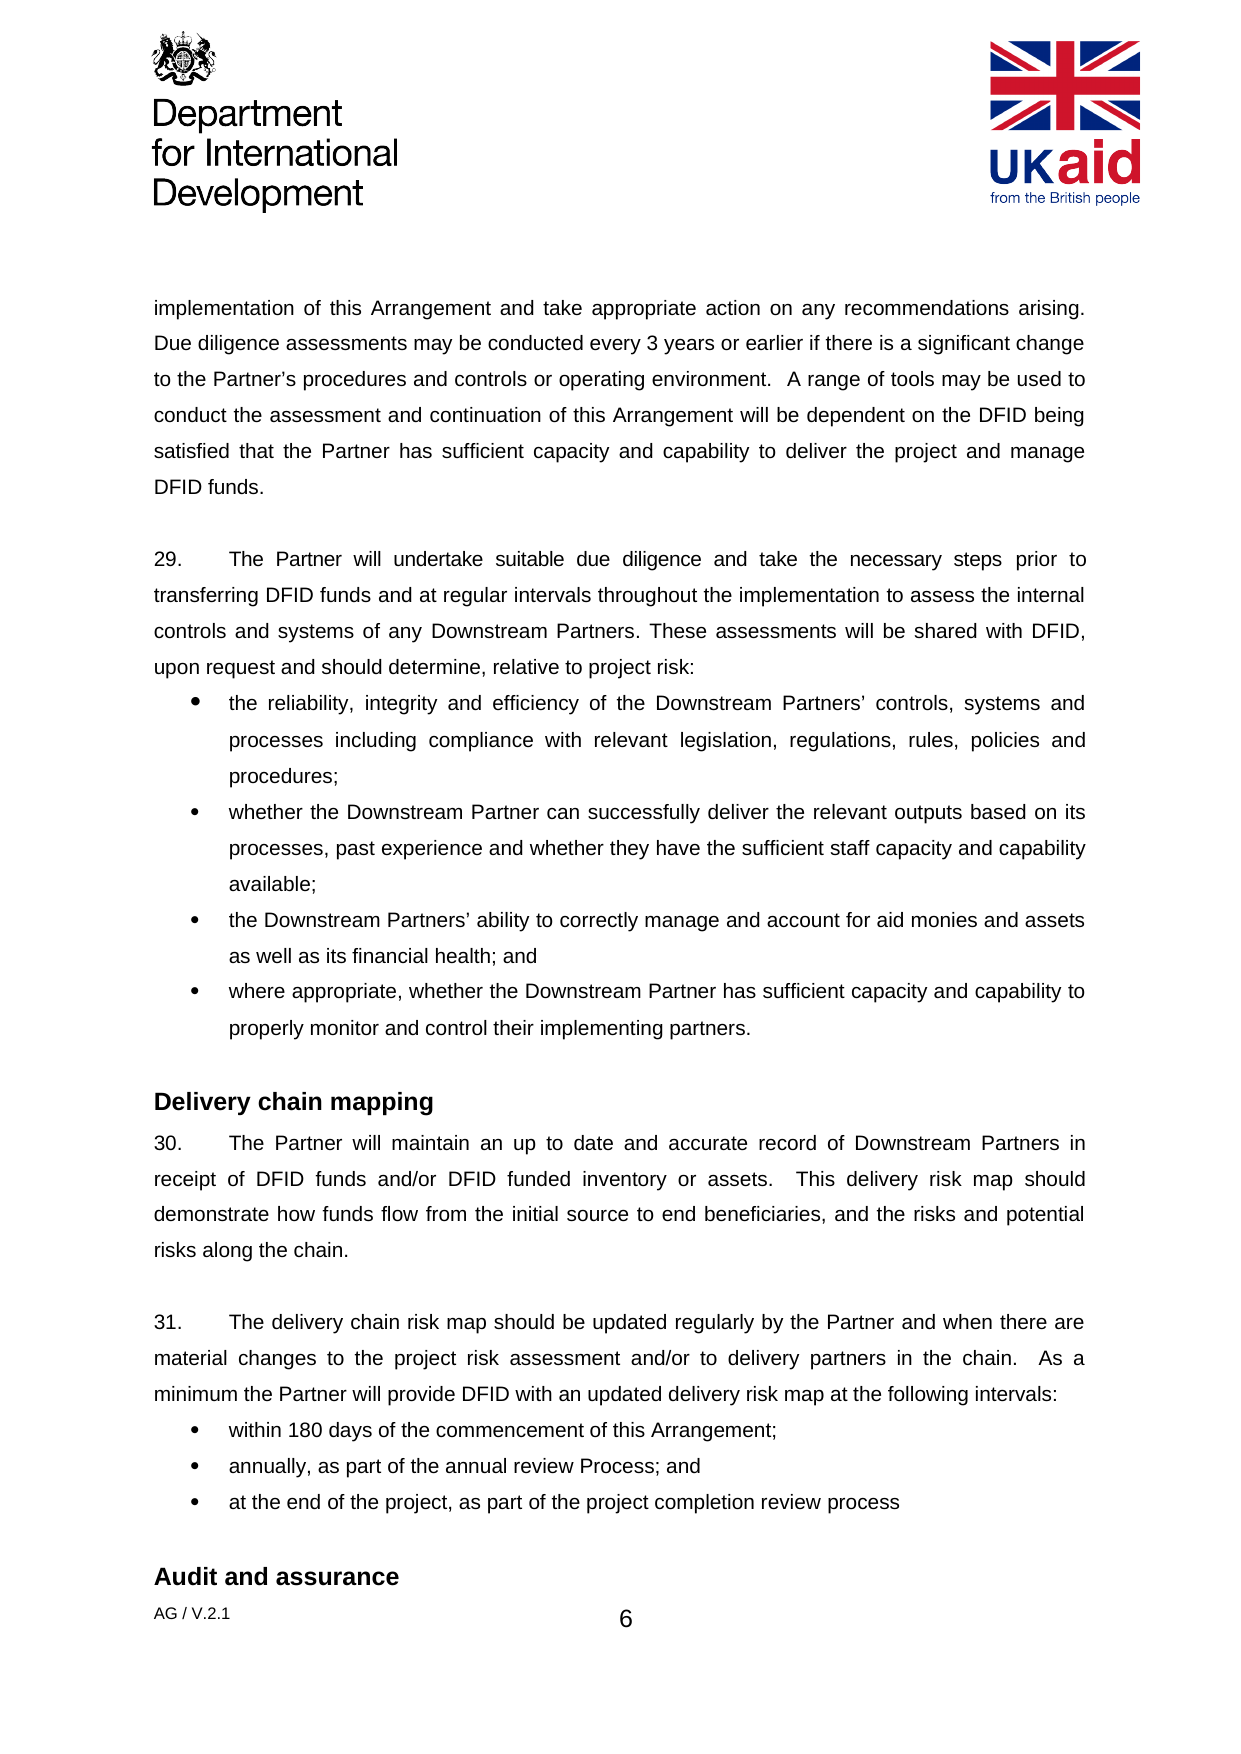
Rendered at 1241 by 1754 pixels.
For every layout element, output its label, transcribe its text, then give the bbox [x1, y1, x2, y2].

list where appropriate, whether the Downstream Partner has sufficient capacity and capability to properly monitor and control their implementing partners. [191, 979, 1087, 1039]
list whether the Downstream Partner can successfully deliver the relevant outputs based on its processes, past experience and whether they have the sufficient staff capacity and capability available; [191, 799, 1087, 895]
list implementation of this Arrangement and take appropriate action on any recommendations arising. Due diligence assessments may be conducted every 3 years or earlier if there is a significant change to the Partner’s procedures and controls or operating environment. A range of tools may be used to conduct the assessment and continuation of this Arrangement will be dependent on the DFID being satisfied that the Partner has sufficient capacity and capability to deliver the project and manage DFID funds. [153, 295, 1087, 499]
list the Downstream Partners’ ability to correctly manage and account for aid monies and assets as well as its financial health; and [191, 907, 1087, 967]
list annually, as part of the annual review Process; and [191, 1454, 1087, 1478]
list The delivery chain risk map should be updated regularly by the Partner and when there are material changes to the project risk assessment and/or to delivery partners in the chain. As a minimum the Partner will provide DFID with an updated delivery risk map at the following intervals: [153, 1310, 1087, 1406]
list at the end of the project, as part of the project completion review process [191, 1490, 1087, 1514]
list The Partner will undertake suitable due diligence and take the necessary steps prior to transferring DFID funds and at regular intervals throughout the implementation to assess the internal controls and systems of any Downstream Partners. These assessments will be shared with DFID, upon request and should determine, relative to project risk: [153, 547, 1087, 679]
text Delivery chain mapping [153, 1087, 1087, 1116]
list within 180 days of the commencement of this Arrangement; [191, 1418, 1087, 1442]
list The Partner will maintain an up to date and accurate record of Downstream Partners in receipt of DFID funds and/or DFID funded inventory or assets. This delivery risk map should demonstrate how funds flow from the initial source to end beneficiaries, and the risks and potential risks along the chain. [153, 1130, 1087, 1262]
text Audit and assurance [153, 1562, 1087, 1591]
list the reliability, integrity and efficiency of the Downstream Partners’ controls, systems and processes including compliance with relevant legislation, regulations, rules, policies and procedures; [191, 691, 1087, 787]
